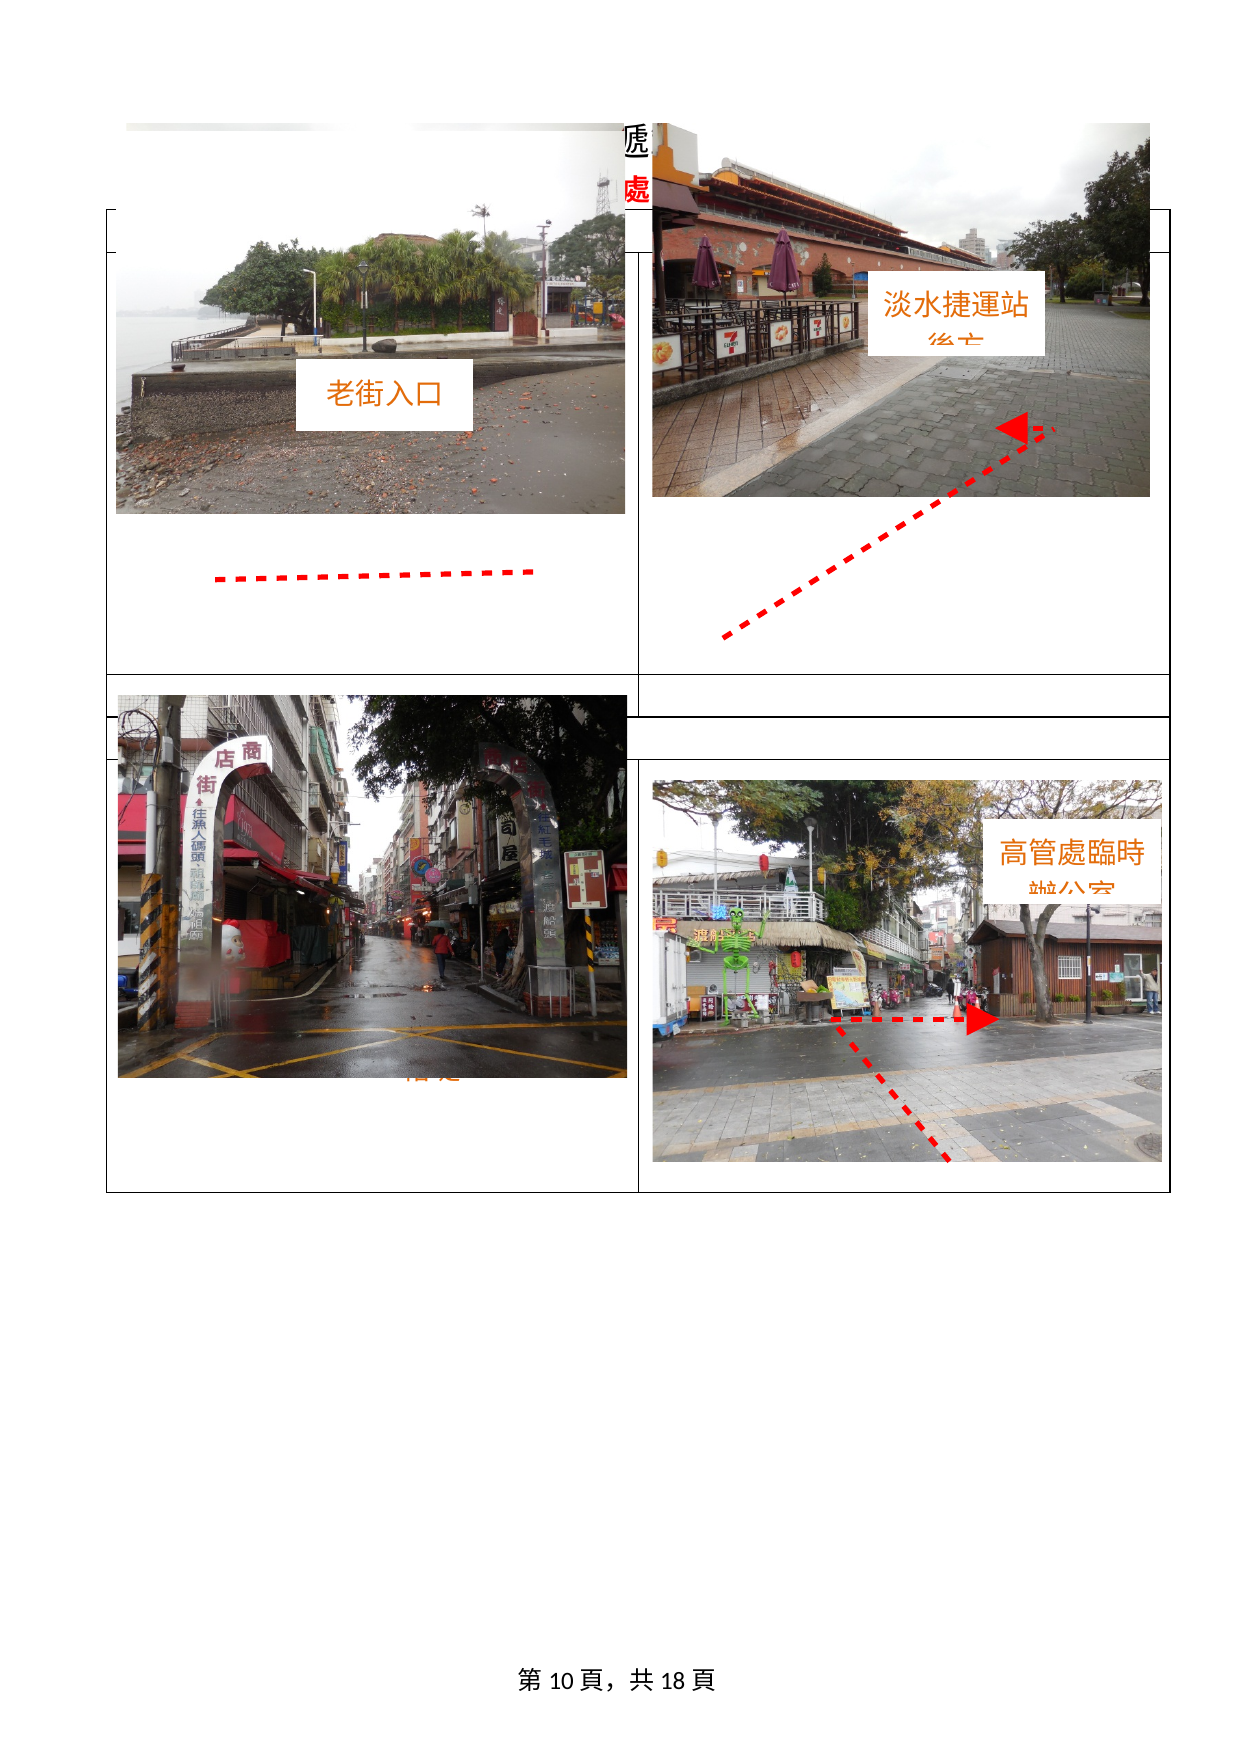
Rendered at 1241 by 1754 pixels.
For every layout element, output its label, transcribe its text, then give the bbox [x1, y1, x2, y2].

table_cell [107, 675, 638, 716]
table_header 表演藝術類 C1 [1150, 210, 1169, 252]
table_cell [639, 675, 1169, 716]
table_header 表演藝術類 C1 [107, 210, 116, 252]
table_cell [107, 253, 638, 674]
table_cell [298, 361, 471, 429]
picture [652, 780, 1162, 1162]
table_cell [639, 253, 1169, 674]
table_cell [345, 1078, 518, 1103]
text 說明：各展演點音量禁止傳送至紅虛線處 [625, 167, 652, 209]
picture [117, 695, 628, 1078]
picture [652, 123, 1150, 497]
picture [116, 123, 625, 514]
table_cell 音樂類M1 [107, 718, 117, 759]
table_header 表演藝術類 C1 [625, 210, 652, 252]
table_cell [639, 760, 1169, 1192]
table_cell [107, 760, 638, 1192]
table_cell 音樂類M1 [628, 718, 1169, 759]
text 展演音量傳遞範圍圖說 [125, 112, 1100, 167]
table_cell [870, 273, 1043, 354]
